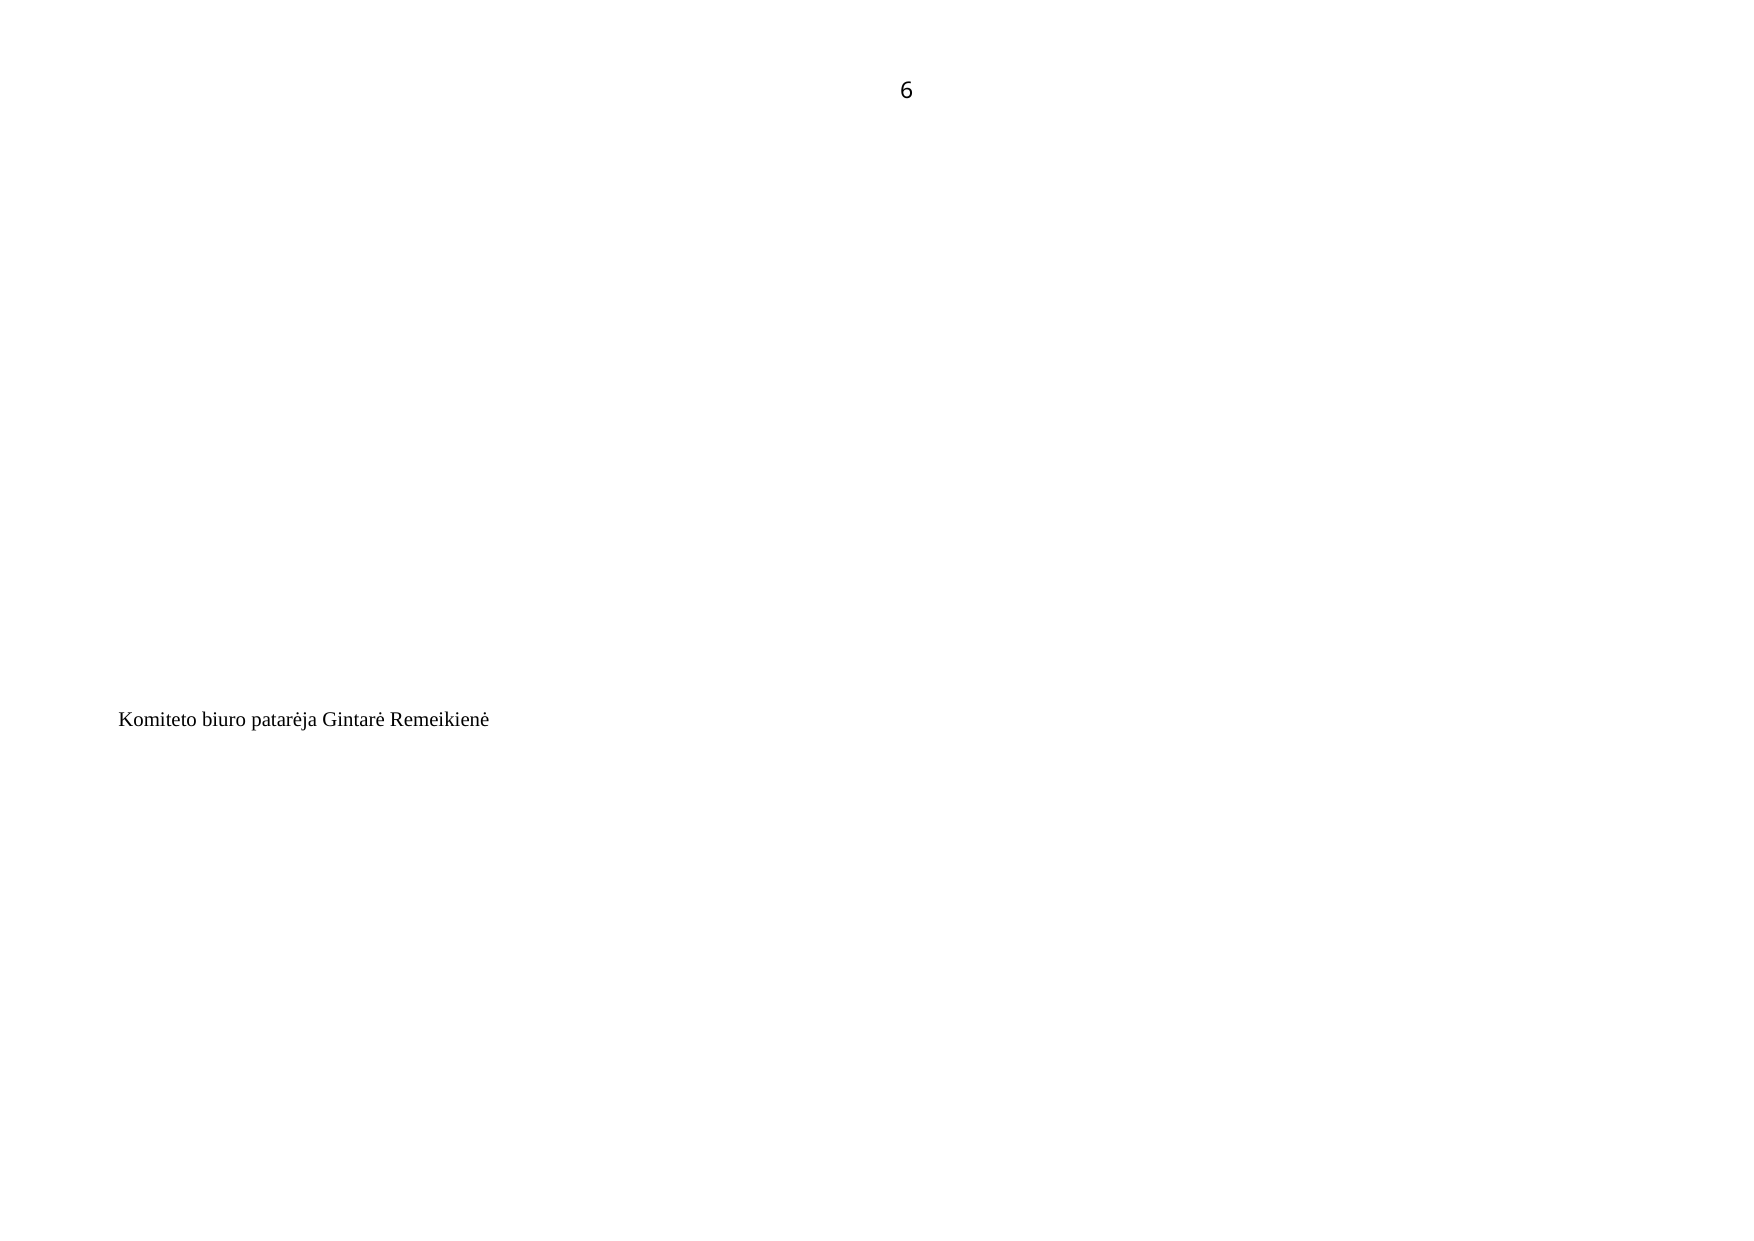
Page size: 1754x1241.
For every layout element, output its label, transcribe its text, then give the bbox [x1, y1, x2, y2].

text Komiteto biuro patarėja Gintarė Remeikienė [118, 707, 1695, 731]
